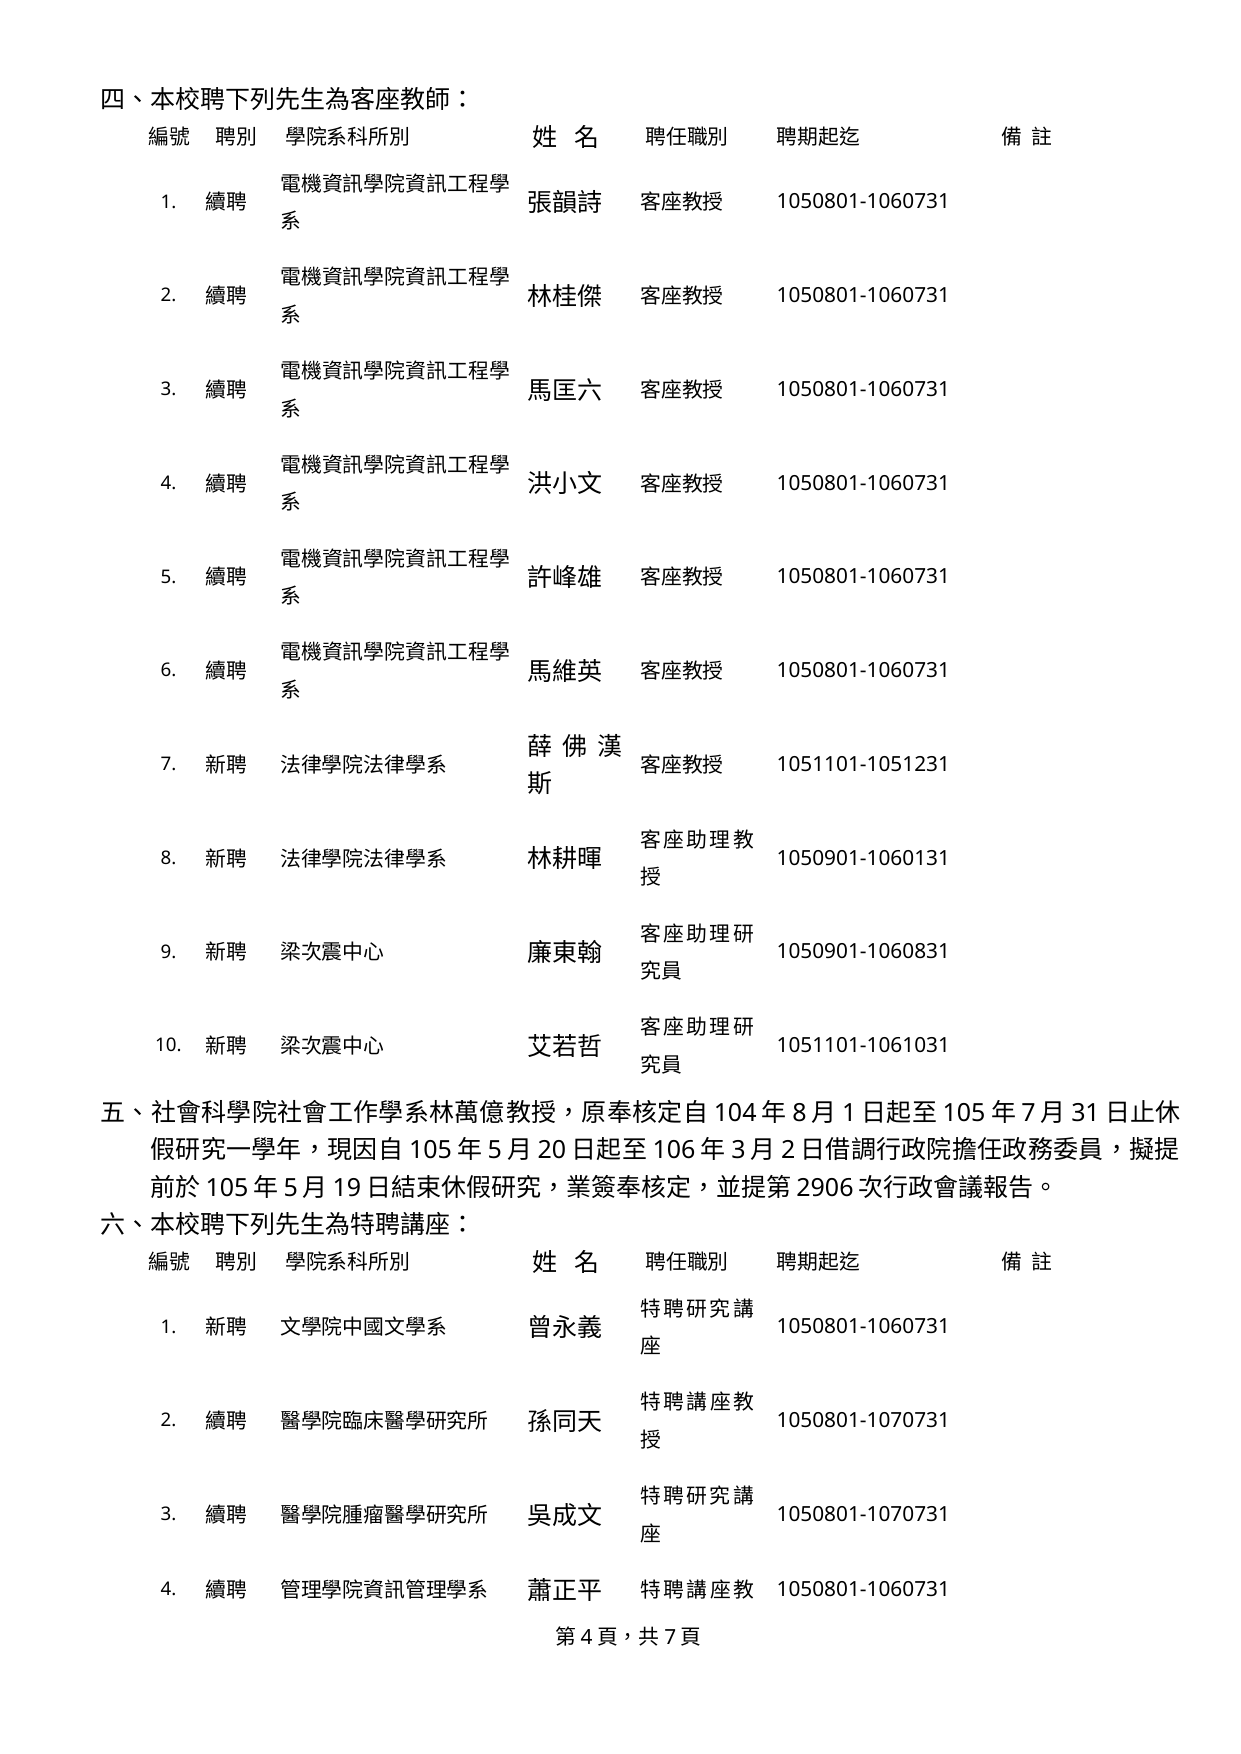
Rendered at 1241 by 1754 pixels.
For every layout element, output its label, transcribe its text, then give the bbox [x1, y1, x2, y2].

table_cell 1051101-1061031 [765, 998, 990, 1091]
table_cell 1050801-1060731 [765, 1279, 990, 1373]
table_cell 蕭正平 [521, 1560, 634, 1616]
table_cell 1050801-1060731 [765, 435, 990, 529]
table_cell 法律學院法律學系 [274, 716, 521, 810]
table_cell 許峰雄 [521, 529, 634, 623]
table_header 備 註 [990, 116, 1207, 154]
table_cell 8. [143, 810, 199, 904]
table_cell 吳成文 [521, 1466, 634, 1560]
table_cell [990, 1466, 1207, 1560]
text 六、本校聘下列先生為特聘講座： [75, 1204, 1181, 1241]
table_header 姓 名 [521, 116, 634, 154]
table_cell 新聘 [199, 810, 274, 904]
table_header 聘別 [199, 116, 274, 154]
table_cell 新聘 [199, 904, 274, 998]
table_cell 1050801-1060731 [765, 248, 990, 341]
table_cell 續聘 [199, 154, 274, 248]
table_cell 林耕暉 [521, 810, 634, 904]
table_header 編號 [143, 1241, 199, 1279]
table_cell 2. [143, 248, 199, 341]
table_header 聘任職別 [634, 116, 765, 154]
table_cell 4. [143, 1560, 199, 1616]
table_cell 客座教授 [634, 529, 765, 623]
table_header 姓 名 [521, 1241, 634, 1279]
table_cell 客座教授 [634, 435, 765, 529]
table_cell 薛佛漢斯 [521, 716, 634, 810]
table_cell [990, 998, 1207, 1091]
table_cell 1050801-1070731 [765, 1373, 990, 1466]
table_cell 艾若哲 [521, 998, 634, 1091]
table_cell 續聘 [199, 435, 274, 529]
table_cell 1050901-1060131 [765, 810, 990, 904]
table_cell 客座教授 [634, 248, 765, 341]
table_header 聘任職別 [634, 1241, 765, 1279]
table_cell 續聘 [199, 529, 274, 623]
table_header 學院系科所別 [274, 1241, 521, 1279]
table_cell 客座助理教授 [634, 810, 765, 904]
table_cell [990, 248, 1207, 341]
table_cell [990, 623, 1207, 716]
table_cell 客座助理研究員 [634, 904, 765, 998]
table_cell 續聘 [199, 1466, 274, 1560]
table_cell 洪小文 [521, 435, 634, 529]
table_cell 1050801-1060731 [765, 341, 990, 435]
table_cell [990, 1279, 1207, 1373]
table_cell 1050801-1060731 [765, 623, 990, 716]
table_cell 電機資訊學院資訊工程學系 [274, 248, 521, 341]
table_cell 續聘 [199, 1560, 274, 1616]
table_cell [990, 154, 1207, 248]
table_cell [990, 1560, 1207, 1616]
table_cell 文學院中國文學系 [274, 1279, 521, 1373]
table_cell 客座助理研究員 [634, 998, 765, 1091]
table_cell 9. [143, 904, 199, 998]
table_header 聘期起迄 [765, 1241, 990, 1279]
table_cell [990, 341, 1207, 435]
table_cell [990, 1373, 1207, 1466]
table_cell 客座教授 [634, 716, 765, 810]
table_cell 電機資訊學院資訊工程學系 [274, 435, 521, 529]
table_cell 曾永義 [521, 1279, 634, 1373]
table_cell 電機資訊學院資訊工程學系 [274, 341, 521, 435]
table_cell [990, 435, 1207, 529]
table_cell 續聘 [199, 248, 274, 341]
table_cell 馬維英 [521, 623, 634, 716]
table_cell 1050901-1060831 [765, 904, 990, 998]
table_cell 1050801-1070731 [765, 1466, 990, 1560]
table_cell 客座教授 [634, 341, 765, 435]
table_cell 管理學院資訊管理學系 [274, 1560, 521, 1616]
table_cell [990, 716, 1207, 810]
table_cell 3. [143, 341, 199, 435]
table_cell 醫學院臨床醫學研究所 [274, 1373, 521, 1466]
table_cell 電機資訊學院資訊工程學系 [274, 154, 521, 248]
table_cell 林桂傑 [521, 248, 634, 341]
table_cell 電機資訊學院資訊工程學系 [274, 529, 521, 623]
table_cell 梁次震中心 [274, 904, 521, 998]
table_cell 新聘 [199, 998, 274, 1091]
table_cell 新聘 [199, 1279, 274, 1373]
table_cell 1050801-1060731 [765, 1560, 990, 1616]
table_cell [990, 810, 1207, 904]
table_cell 特聘講座教授 [634, 1373, 765, 1466]
table_cell 續聘 [199, 1373, 274, 1466]
table_cell 孫同天 [521, 1373, 634, 1466]
table_cell 1050801-1060731 [765, 529, 990, 623]
table_cell 法律學院法律學系 [274, 810, 521, 904]
table_cell 客座教授 [634, 623, 765, 716]
table_header 聘期起迄 [765, 116, 990, 154]
table_cell 1050801-1060731 [765, 154, 990, 248]
table_cell 10. [143, 998, 199, 1091]
table_cell 4. [143, 435, 199, 529]
table_cell 新聘 [199, 716, 274, 810]
table_cell 特聘講座教 [634, 1560, 765, 1616]
table_cell 特聘研究講座 [634, 1466, 765, 1560]
table_cell 3. [143, 1466, 199, 1560]
table_cell 馬匡六 [521, 341, 634, 435]
table_cell 張韻詩 [521, 154, 634, 248]
table_cell 梁次震中心 [274, 998, 521, 1091]
table_cell 1051101-1051231 [765, 716, 990, 810]
table_cell 續聘 [199, 623, 274, 716]
table_cell 5. [143, 529, 199, 623]
table_cell 續聘 [199, 341, 274, 435]
table_cell [990, 529, 1207, 623]
text 四、本校聘下列先生為客座教師： [75, 79, 1181, 116]
text 五、社會科學院社會工作學系林萬億教授，原奉核定自104年8月1日起至105年7月31日止休假研究一學年，現因自105年5月20日起至106年3月2日借調行政院擔任政務委員，擬提前於105年5月19日結束休假研究，業簽奉核定，並提第2906次行政會議報告。 [100, 1091, 1181, 1204]
table_header 編號 [143, 116, 199, 154]
table_cell 6. [143, 623, 199, 716]
table_cell 7. [143, 716, 199, 810]
table_cell 特聘研究講座 [634, 1279, 765, 1373]
table_cell [990, 904, 1207, 998]
table_cell 客座教授 [634, 154, 765, 248]
table_cell 醫學院腫瘤醫學研究所 [274, 1466, 521, 1560]
table_cell 廉東翰 [521, 904, 634, 998]
table_cell 1. [143, 154, 199, 248]
table_cell 1. [143, 1279, 199, 1373]
table_cell 2. [143, 1373, 199, 1466]
table_header 備 註 [990, 1241, 1207, 1279]
table_cell 電機資訊學院資訊工程學系 [274, 623, 521, 716]
table_header 學院系科所別 [274, 116, 521, 154]
table_header 聘別 [199, 1241, 274, 1279]
